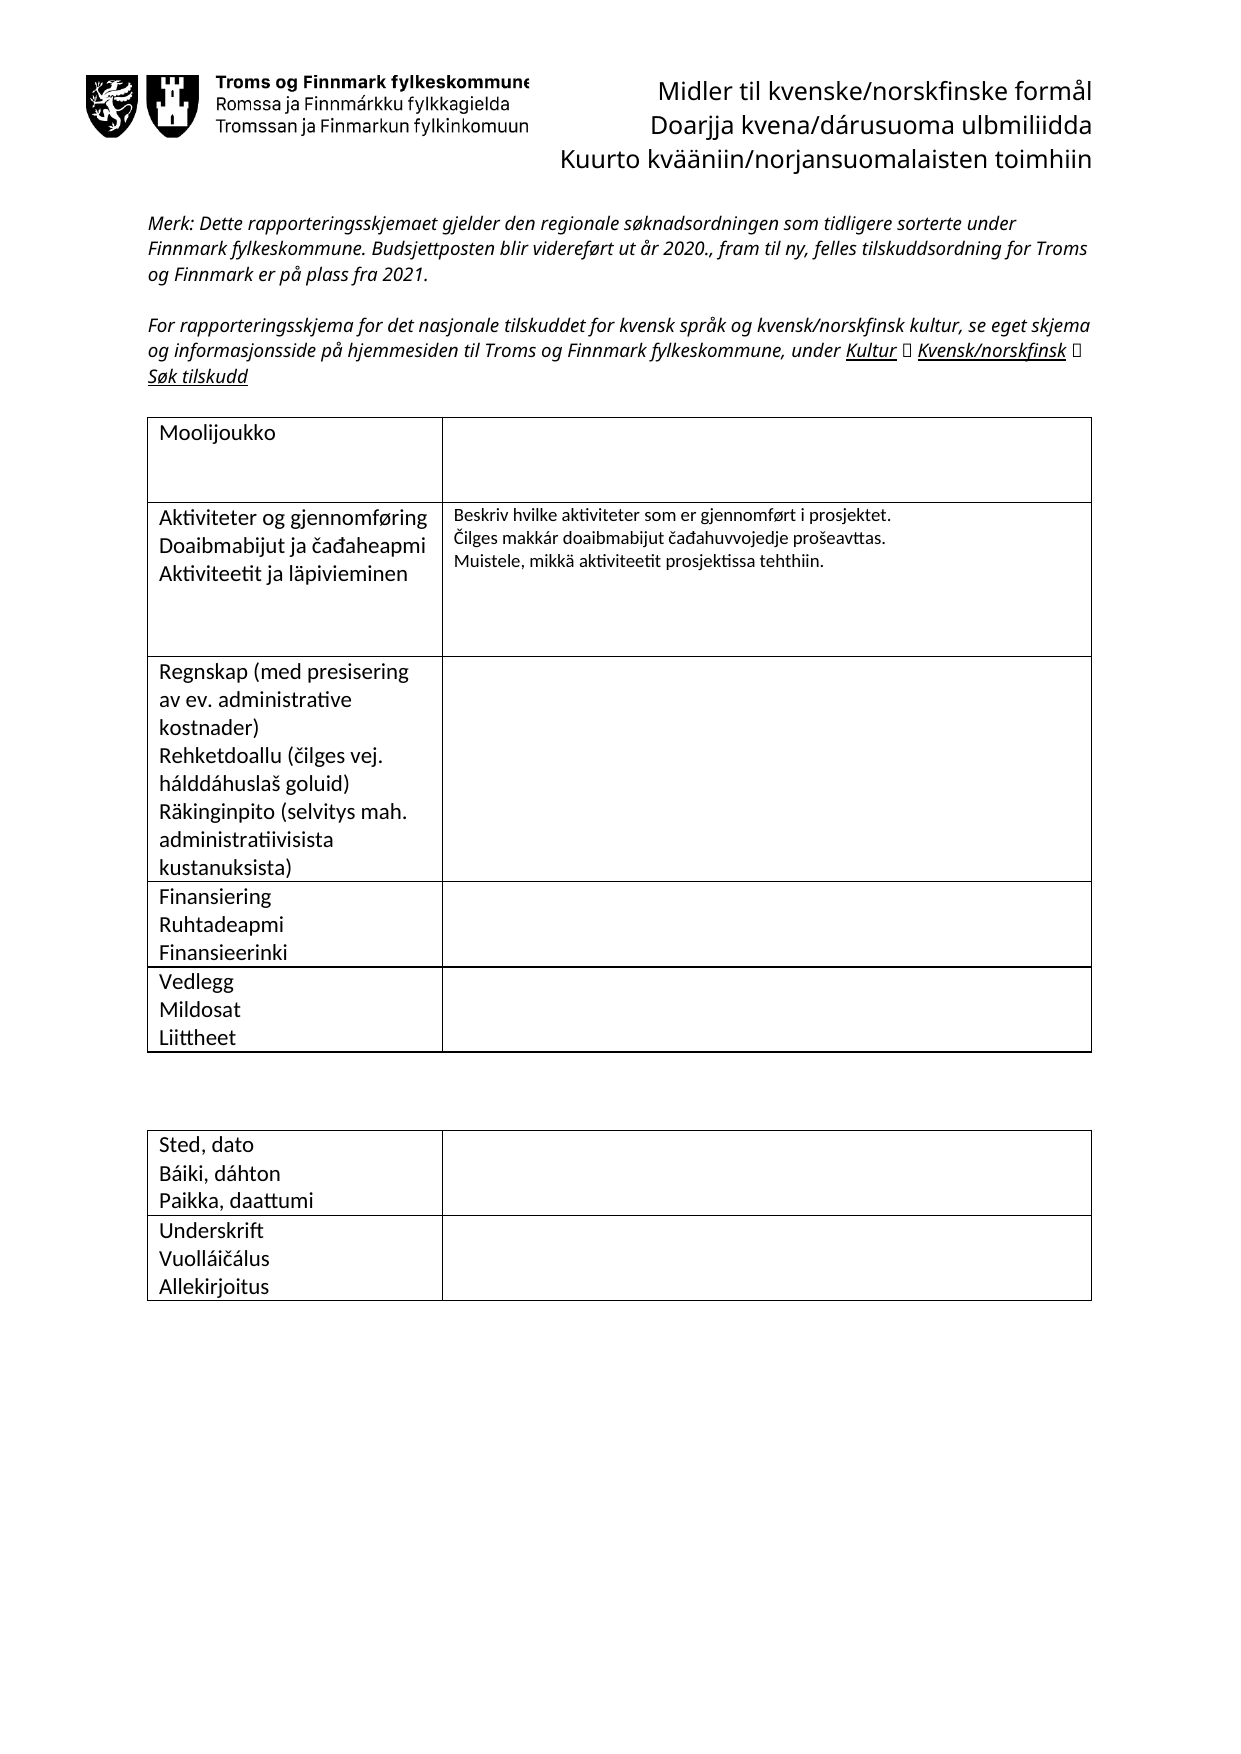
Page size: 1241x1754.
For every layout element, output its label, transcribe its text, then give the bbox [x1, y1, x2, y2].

table_cell Beskriv hvilke aktiviteter som er gjennomført i prosjektet. Čilges makkár doaibmabijut čađahuvvojedje prošeavttas. Muistele, mikkä aktiviteetit prosjektissa tehthiin. [443, 503, 1091, 656]
table_cell [443, 418, 1091, 502]
table_cell Moolijoukko [148, 418, 442, 502]
table_cell Finansiering Ruhtadeapmi Finansieerinki [148, 882, 442, 966]
table_cell Aktiviteter og gjennomføring Doaibmabijut ja čađaheapmi Aktiviteetit ja läpivieminen [148, 503, 442, 656]
table_cell [443, 657, 1091, 881]
table_cell [443, 1216, 1091, 1300]
table_cell Regnskap (med presisering av ev. administrative kostnader) Rehketdoallu (čilges vej. hálddáhuslaš goluid) Räkinginpito (selvitys mah. administratiivisista kustanuksista) [148, 657, 442, 881]
table_cell [443, 882, 1091, 966]
table_header Sted, dato Báiki, dáhton Paikka, daattumi [148, 1131, 442, 1215]
table_cell [443, 968, 1091, 1051]
table_cell Underskrift Vuolláičálus Allekirjoitus [148, 1216, 442, 1300]
picture [97, 75, 533, 141]
table_header [443, 1131, 1091, 1215]
table_cell Vedlegg Mildosat Liittheet [148, 968, 442, 1051]
